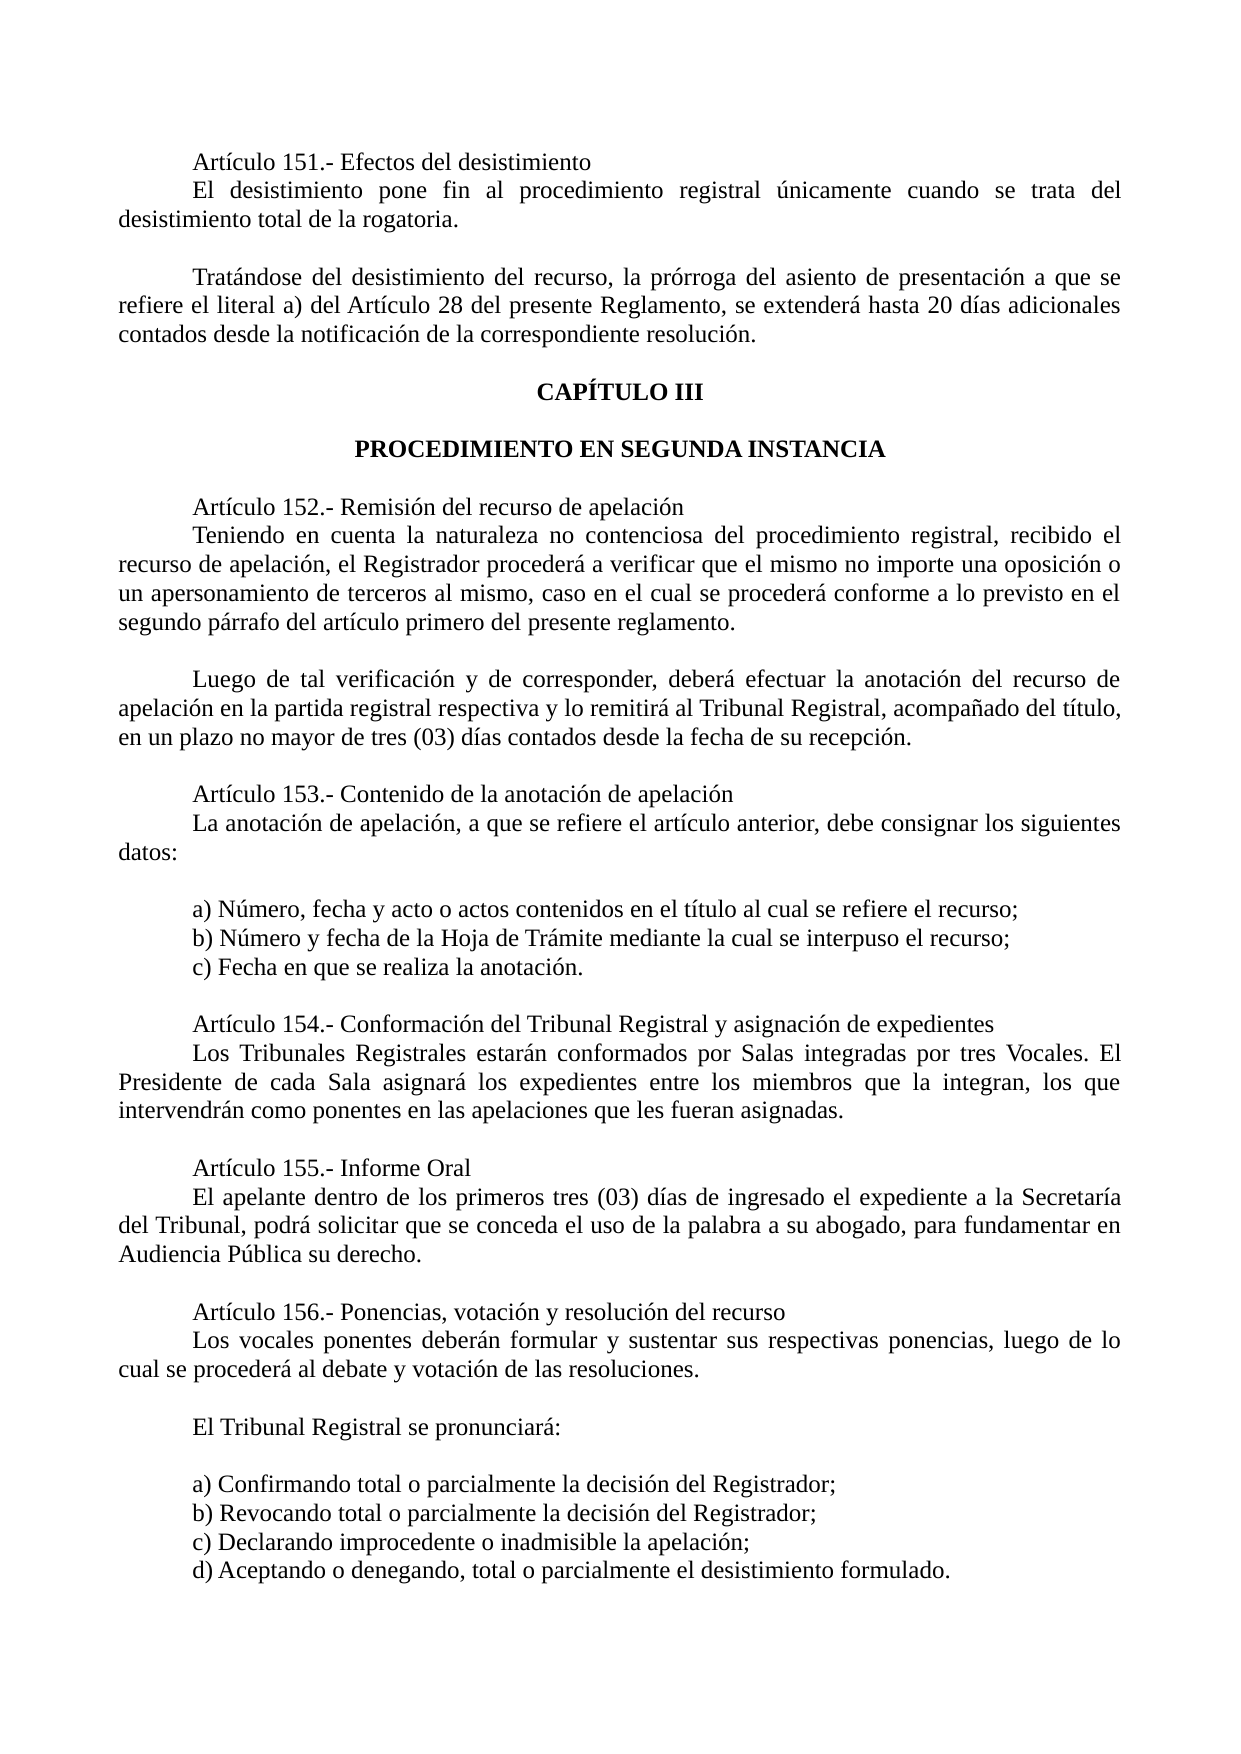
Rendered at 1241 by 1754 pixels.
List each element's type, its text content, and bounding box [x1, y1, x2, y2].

text b) Revocando total o parcialmente la decisión del Registrador; [118, 1498, 1122, 1527]
text Los Tribunales Registrales estarán conformados por Salas integradas por tres Vocales. El Presidente de cada Sala asignará los expedientes entre los miembros que la integran, los que intervendrán como ponentes en las apelaciones que les fueran asignadas. [118, 1038, 1122, 1124]
text Artículo 152.- Remisión del recurso de apelación [118, 492, 1122, 521]
text Artículo 155.- Informe Oral [118, 1153, 1122, 1182]
text El Tribunal Registral se pronunciará: [118, 1412, 1122, 1441]
text Artículo 156.- Ponencias, votación y resolución del recurso [118, 1297, 1122, 1326]
text PROCEDIMIENTO EN SEGUNDA INSTANCIA [118, 434, 1122, 463]
text Artículo 154.- Conformación del Tribunal Registral y asignación de expedientes [118, 1009, 1122, 1038]
text Artículo 153.- Contenido de la anotación de apelación [118, 779, 1122, 808]
text La anotación de apelación, a que se refiere el artículo anterior, debe consignar los siguientes datos: [118, 808, 1122, 866]
text Artículo 151.- Efectos del desistimiento [118, 147, 1122, 176]
text c) Declarando improcedente o inadmisible la apelación; [118, 1527, 1122, 1556]
text Teniendo en cuenta la naturaleza no contenciosa del procedimiento registral, recibido el recurso de apelación, el Registrador procederá a verificar que el mismo no importe una oposición o un apersonamiento de terceros al mismo, caso en el cual se procederá conforme a lo previsto en el segundo párrafo del artículo primero del presente reglamento. [118, 521, 1122, 636]
text El apelante dentro de los primeros tres (03) días de ingresado el expediente a la Secretaría del Tribunal, podrá solicitar que se conceda el uso de la palabra a su abogado, para fundamentar en Audiencia Pública su derecho. [118, 1182, 1122, 1268]
text Luego de tal verificación y de corresponder, deberá efectuar la anotación del recurso de apelación en la partida registral respectiva y lo remitirá al Tribunal Registral, acompañado del título, en un plazo no mayor de tres (03) días contados desde la fecha de su recepción. [118, 664, 1122, 751]
text El desistimiento pone fin al procedimiento registral únicamente cuando se trata del desistimiento total de la rogatoria. [118, 176, 1122, 233]
text CAPÍTULO III [118, 377, 1122, 406]
text b) Número y fecha de la Hoja de Trámite mediante la cual se interpuso el recurso; [118, 923, 1122, 952]
text d) Aceptando o denegando, total o parcialmente el desistimiento formulado. [118, 1556, 1122, 1584]
text Los vocales ponentes deberán formular y sustentar sus respectivas ponencias, luego de lo cual se procederá al debate y votación de las resoluciones. [118, 1326, 1122, 1383]
text a) Confirmando total o parcialmente la decisión del Registrador; [118, 1469, 1122, 1498]
text Tratándose del desistimiento del recurso, la prórroga del asiento de presentación a que se refiere el literal a) del Artículo 28 del presente Reglamento, se extenderá hasta 20 días adicionales contados desde la notificación de la correspondiente resolución. [118, 262, 1122, 348]
text a) Número, fecha y acto o actos contenidos en el título al cual se refiere el recurso; [118, 894, 1122, 923]
text c) Fecha en que se realiza la anotación. [118, 952, 1122, 981]
